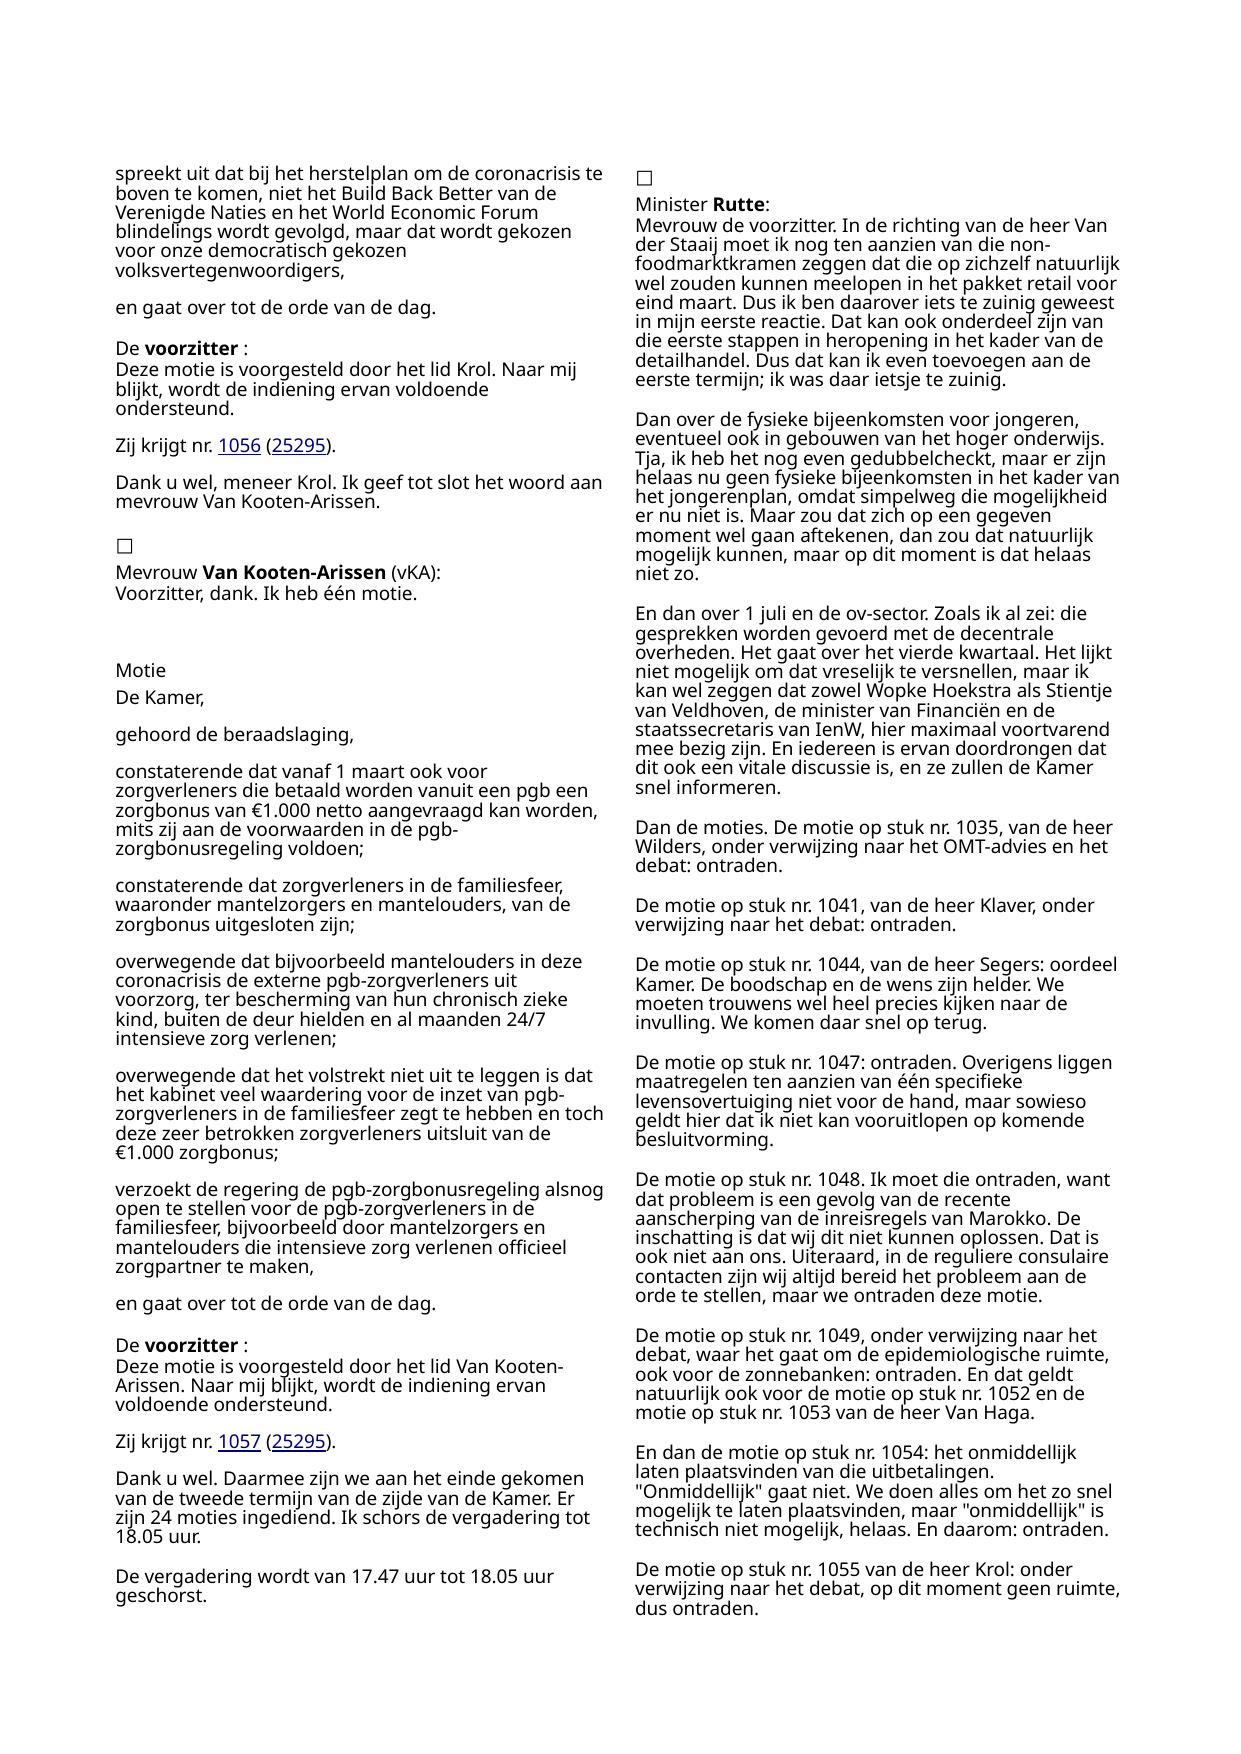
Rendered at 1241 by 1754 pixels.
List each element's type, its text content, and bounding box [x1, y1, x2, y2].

text Deze motie is voorgesteld door het lid Van Kooten-Arissen. Naar mij blijkt, wordt de indiening ervan voldoende ondersteund. [115, 1358, 605, 1415]
text ⬜ [115, 533, 605, 559]
text ⬜ [635, 165, 1125, 191]
text Mevrouw Van Kooten-Arissen (vKA): [115, 559, 605, 585]
text De motie op stuk nr. 1041, van de heer Klaver, onder verwijzing naar het debat: ontraden. [635, 897, 1125, 936]
text spreekt uit dat bij het herstelplan om de coronacrisis te boven te komen, niet het Build Back Better van de Verenigde Naties en het World Economic Forum blindelings wordt gevolgd, maar dat wordt gekozen voor onze democratisch gekozen volksvertegenwoordigers, [115, 165, 605, 281]
text overwegende dat het volstrekt niet uit te leggen is dat het kabinet veel waardering voor de inzet van pgb-zorgverleners in de familiesfeer zegt te hebben en toch deze zeer betrokken zorgverleners uitsluit van de €1.000 zorgbonus; [115, 1067, 605, 1163]
text En dan over 1 juli en de ov-sector. Zoals ik al zei: die gesprekken worden gevoerd met de decentrale overheden. Het gaat over het vierde kwartaal. Het lijkt niet mogelijk om dat vreselijk te versnellen, maar ik kan wel zeggen dat zowel Wopke Hoekstra als Stientje van Veldhoven, de minister van Financiën en de staatssecretaris van IenW, hier maximaal voortvarend mee bezig zijn. En iedereen is ervan doordrongen dat dit ook een vitale discussie is, en ze zullen de Kamer snel informeren. [635, 605, 1125, 798]
text De voorzitter : [115, 1332, 605, 1358]
text De motie op stuk nr. 1048. Ik moet die ontraden, want dat probleem is een gevolg van de recente aanscherping van de inreisregels van Marokko. De inschatting is dat wij dit niet kunnen oplossen. Dat is ook niet aan ons. Uiteraard, in de reguliere consulaire contacten zijn wij altijd bereid het probleem aan de orde te stellen, maar we ontraden deze motie. [635, 1171, 1125, 1306]
text Voorzitter, dank. Ik heb één motie. [115, 585, 605, 604]
text En dan de motie op stuk nr. 1054: het onmiddellijk laten plaatsvinden van die uitbetalingen. "Onmiddellijk" gaat niet. We doen alles om het zo snel mogelijk te laten plaatsvinden, maar "onmiddellijk" is technisch niet mogelijk, helaas. En daarom: ontraden. [635, 1444, 1125, 1540]
text verzoekt de regering de pgb-zorgbonusregeling alsnog open te stellen voor de pgb-zorgverleners in de familiesfeer, bijvoorbeeld door mantelzorgers en mantelouders die intensieve zorg verlenen officieel zorgpartner te maken, [115, 1181, 605, 1277]
text Dan de moties. De motie op stuk nr. 1035, van de heer Wilders, onder verwijzing naar het OMT-advies en het debat: ontraden. [635, 819, 1125, 876]
text en gaat over tot de orde van de dag. [115, 1295, 605, 1314]
text De motie op stuk nr. 1049, onder verwijzing naar het debat, waar het gaat om de epidemiologische ruimte, ook voor de zonnebanken: ontraden. En dat geldt natuurlijk ook voor de motie op stuk nr. 1052 en de motie op stuk nr. 1053 van de heer Van Haga. [635, 1327, 1125, 1423]
text De motie op stuk nr. 1055 van de heer Krol: onder verwijzing naar het debat, op dit moment geen ruimte, dus ontraden. [635, 1561, 1125, 1619]
text De Kamer, [115, 689, 605, 708]
text De motie op stuk nr. 1044, van de heer Segers: oordeel Kamer. De boodschap en de wens zijn helder. We moeten trouwens wel heel precies kijken naar de invulling. We komen daar snel op terug. [635, 956, 1125, 1033]
text Deze motie is voorgesteld door het lid Krol. Naar mij blijkt, wordt de indiening ervan voldoende ondersteund. [115, 361, 605, 419]
text constaterende dat zorgverleners in de familiesfeer, waaronder mantelzorgers en mantelouders, van de zorgbonus uitgesloten zijn; [115, 877, 605, 935]
text Dank u wel. Daarmee zijn we aan het einde gekomen van de tweede termijn van de zijde van de Kamer. Er zijn 24 moties ingediend. Ik schors de vergadering tot 18.05 uur. [115, 1470, 605, 1547]
text Dank u wel, meneer Krol. Ik geef tot slot het woord aan mevrouw Van Kooten-Arissen. [115, 474, 605, 512]
text De motie op stuk nr. 1047: ontraden. Overigens liggen maatregelen ten aanzien van één specifieke levensovertuiging niet voor de hand, maar sowieso geldt hier dat ik niet kan vooruitlopen op komende besluitvorming. [635, 1054, 1125, 1151]
text gehoord de beraadslaging, [115, 726, 605, 745]
text Mevrouw de voorzitter. In de richting van de heer Van der Staaij moet ik nog ten aanzien van die non-foodmarktkramen zeggen dat die op zichzelf natuurlijk wel zouden kunnen meelopen in het pakket retail voor eind maart. Dus ik ben daarover iets te zuinig geweest in mijn eerste reactie. Dat kan ook onderdeel zijn van die eerste stappen in heropening in het kader van de detailhandel. Dus dat kan ik even toevoegen aan de eerste termijn; ik was daar ietsje te zuinig. [635, 217, 1125, 390]
text Zij krijgt nr. 1056 (25295). [115, 437, 605, 456]
text en gaat over tot de orde van de dag. [115, 299, 605, 318]
text Dan over de fysieke bijeenkomsten voor jongeren, eventueel ook in gebouwen van het hoger onderwijs. Tja, ik heb het nog even gedubbelcheckt, maar er zijn helaas nu geen fysieke bijeenkomsten in het kader van het jongerenplan, omdat simpelweg die mogelijkheid er nu niet is. Maar zou dat zich op een gegeven moment wel gaan aftekenen, dan zou dat natuurlijk mogelijk kunnen, maar op dit moment is dat helaas niet zo. [635, 411, 1125, 584]
text constaterende dat vanaf 1 maart ook voor zorgverleners die betaald worden vanuit een pgb een zorgbonus van €1.000 netto aangevraagd kan worden, mits zij aan de voorwaarden in de pgb-zorgbonusregeling voldoen; [115, 763, 605, 859]
text overwegende dat bijvoorbeeld mantelouders in deze coronacrisis de externe pgb-zorgverleners uit voorzorg, ter bescherming van hun chronisch zieke kind, buiten de deur hielden en al maanden 24/7 intensieve zorg verlenen; [115, 953, 605, 1049]
text De voorzitter : [115, 336, 605, 361]
text Minister Rutte: [635, 191, 1125, 217]
text Zij krijgt nr. 1057 (25295). [115, 1433, 605, 1452]
text De vergadering wordt van 17.47 uur tot 18.05 uur geschorst. [115, 1568, 605, 1607]
text Motie [115, 657, 605, 683]
